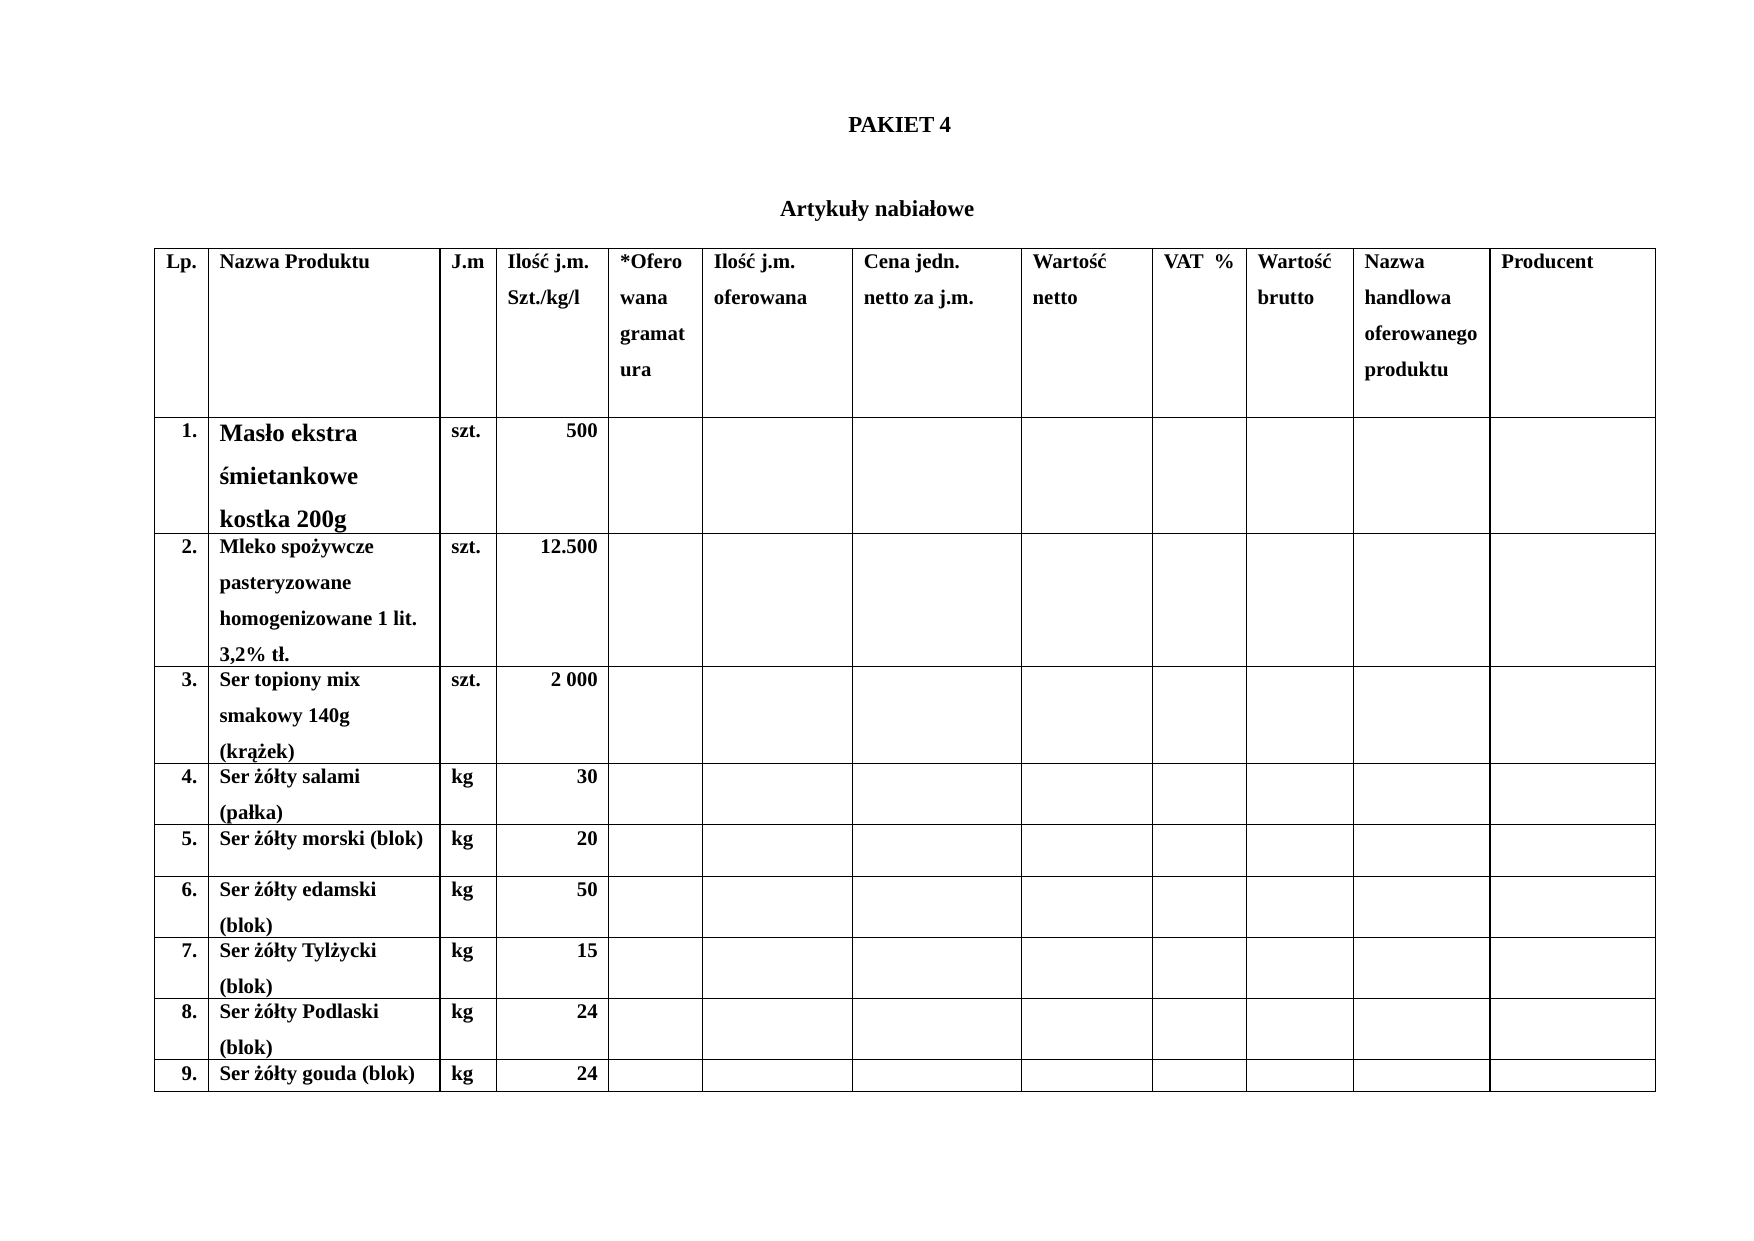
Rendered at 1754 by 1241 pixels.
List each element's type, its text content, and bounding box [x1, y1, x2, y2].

table_cell [1354, 999, 1489, 1059]
table_cell [1247, 999, 1353, 1059]
table_cell [853, 667, 1021, 763]
table_cell [853, 999, 1021, 1059]
table_cell Ser żółty morski (blok) [209, 825, 439, 876]
table_cell [853, 1060, 1021, 1091]
table_cell Ser żółty edamski (blok) [209, 877, 439, 937]
table_cell [1153, 825, 1246, 876]
table_cell [1022, 877, 1152, 937]
table_cell 20 [497, 825, 608, 876]
table_cell [703, 764, 852, 824]
table_cell [1491, 877, 1655, 937]
table_cell [1022, 667, 1152, 763]
table_cell [609, 999, 702, 1059]
table_cell [1247, 877, 1353, 937]
table_header Lp. [155, 249, 208, 417]
table_cell kg [441, 1060, 496, 1091]
table_cell [1022, 999, 1152, 1059]
table_cell [1491, 825, 1655, 876]
table_cell [1022, 825, 1152, 876]
table_cell Ser topiony mix smakowy 140g (krążek) [209, 667, 439, 763]
table_cell kg [441, 825, 496, 876]
table_cell [609, 877, 702, 937]
table_cell [1354, 938, 1489, 998]
table_cell [1022, 534, 1152, 666]
table_cell 8. [155, 999, 208, 1059]
table_cell [609, 1060, 702, 1091]
table_cell [1247, 825, 1353, 876]
table_cell [609, 667, 702, 763]
table_cell [853, 764, 1021, 824]
table_cell 30 [497, 764, 608, 824]
table_cell [1247, 534, 1353, 666]
table_header Ilość j.m. Szt./kg/l [497, 249, 608, 417]
table_cell 24 [497, 999, 608, 1059]
table_cell kg [441, 764, 496, 824]
table_cell [703, 1060, 852, 1091]
table_cell 4. [155, 764, 208, 824]
table_cell kg [441, 938, 496, 998]
table_cell [1153, 764, 1246, 824]
table_cell [1247, 938, 1353, 998]
table_cell [853, 877, 1021, 937]
table_cell [1491, 667, 1655, 763]
table_cell [1153, 877, 1246, 937]
table_cell 2 000 [497, 667, 608, 763]
table_cell [1247, 667, 1353, 763]
table_cell [1491, 1060, 1655, 1091]
table_cell 12.500 [497, 534, 608, 666]
table_cell [853, 418, 1021, 533]
table_cell kg [441, 999, 496, 1059]
table_cell [703, 825, 852, 876]
table_cell 50 [497, 877, 608, 937]
table_cell [1491, 938, 1655, 998]
table_header *Oferowana gramatura [609, 249, 702, 417]
table_cell [1491, 534, 1655, 666]
table_header Nazwa handlowa oferowanego produktu [1354, 249, 1489, 417]
subtitle PAKIET 4 [148, 111, 1606, 137]
table_cell 6. [155, 877, 208, 937]
table_header VAT % [1153, 249, 1246, 417]
table_cell [1491, 764, 1655, 824]
table_cell [1153, 667, 1246, 763]
table_cell [703, 938, 852, 998]
table_header Ilość j.m. oferowana [703, 249, 852, 417]
table_cell [1491, 999, 1655, 1059]
table_cell Mleko spożywcze pasteryzowane homogenizowane 1 lit. 3,2% tł. [209, 534, 439, 666]
table_cell [1247, 1060, 1353, 1091]
table_cell [1247, 418, 1353, 533]
table_cell Ser żółty gouda (blok) [209, 1060, 439, 1091]
table_cell [703, 877, 852, 937]
table_cell [703, 667, 852, 763]
table_cell [609, 825, 702, 876]
table_cell [1354, 877, 1489, 937]
table_cell [1354, 1060, 1489, 1091]
table_cell [1022, 938, 1152, 998]
table_cell [853, 534, 1021, 666]
table_cell [1247, 764, 1353, 824]
table_cell 5. [155, 825, 208, 876]
table_cell [1153, 1060, 1246, 1091]
table_cell 3. [155, 667, 208, 763]
table_cell Ser żółty salami (pałka) [209, 764, 439, 824]
table_cell 15 [497, 938, 608, 998]
table_cell 9. [155, 1060, 208, 1091]
table_header Wartość brutto [1247, 249, 1353, 417]
table_cell [609, 938, 702, 998]
table_cell [703, 418, 852, 533]
table_header J.m [441, 249, 496, 417]
table_cell [1354, 667, 1489, 763]
table_cell kg [441, 877, 496, 937]
table_cell [1153, 534, 1246, 666]
table_cell Ser żółty Podlaski (blok) [209, 999, 439, 1059]
table_cell [1491, 418, 1655, 533]
table_cell [1022, 764, 1152, 824]
table_cell szt. [441, 667, 496, 763]
table_cell [1153, 418, 1246, 533]
table_header Cena jedn. netto za j.m. [853, 249, 1021, 417]
table_cell [1022, 418, 1152, 533]
table_cell [1153, 999, 1246, 1059]
table_cell [853, 825, 1021, 876]
table_cell szt. [441, 534, 496, 666]
table_cell [1354, 825, 1489, 876]
table_cell Ser żółty Tylżycki (blok) [209, 938, 439, 998]
table_cell 500 [497, 418, 608, 533]
table_cell 24 [497, 1060, 608, 1091]
table_cell [703, 999, 852, 1059]
table_cell 2. [155, 534, 208, 666]
table_cell 7. [155, 938, 208, 998]
table_cell [703, 534, 852, 666]
table_cell [609, 764, 702, 824]
table_cell [1354, 534, 1489, 666]
table_cell Masło ekstra śmietankowe kostka 200g [209, 418, 439, 533]
table_cell [853, 938, 1021, 998]
table_cell [1022, 1060, 1152, 1091]
table_cell [1354, 418, 1489, 533]
table_header Nazwa Produktu [209, 249, 439, 417]
table_cell [609, 534, 702, 666]
table_cell szt. [441, 418, 496, 533]
table_cell [1354, 764, 1489, 824]
table_header Producent [1491, 249, 1655, 417]
table_cell [609, 418, 702, 533]
text Artykuły nabiałowe [148, 195, 1606, 221]
table_header Wartość netto [1022, 249, 1152, 417]
table_cell [1153, 938, 1246, 998]
table_cell 1. [155, 418, 208, 533]
